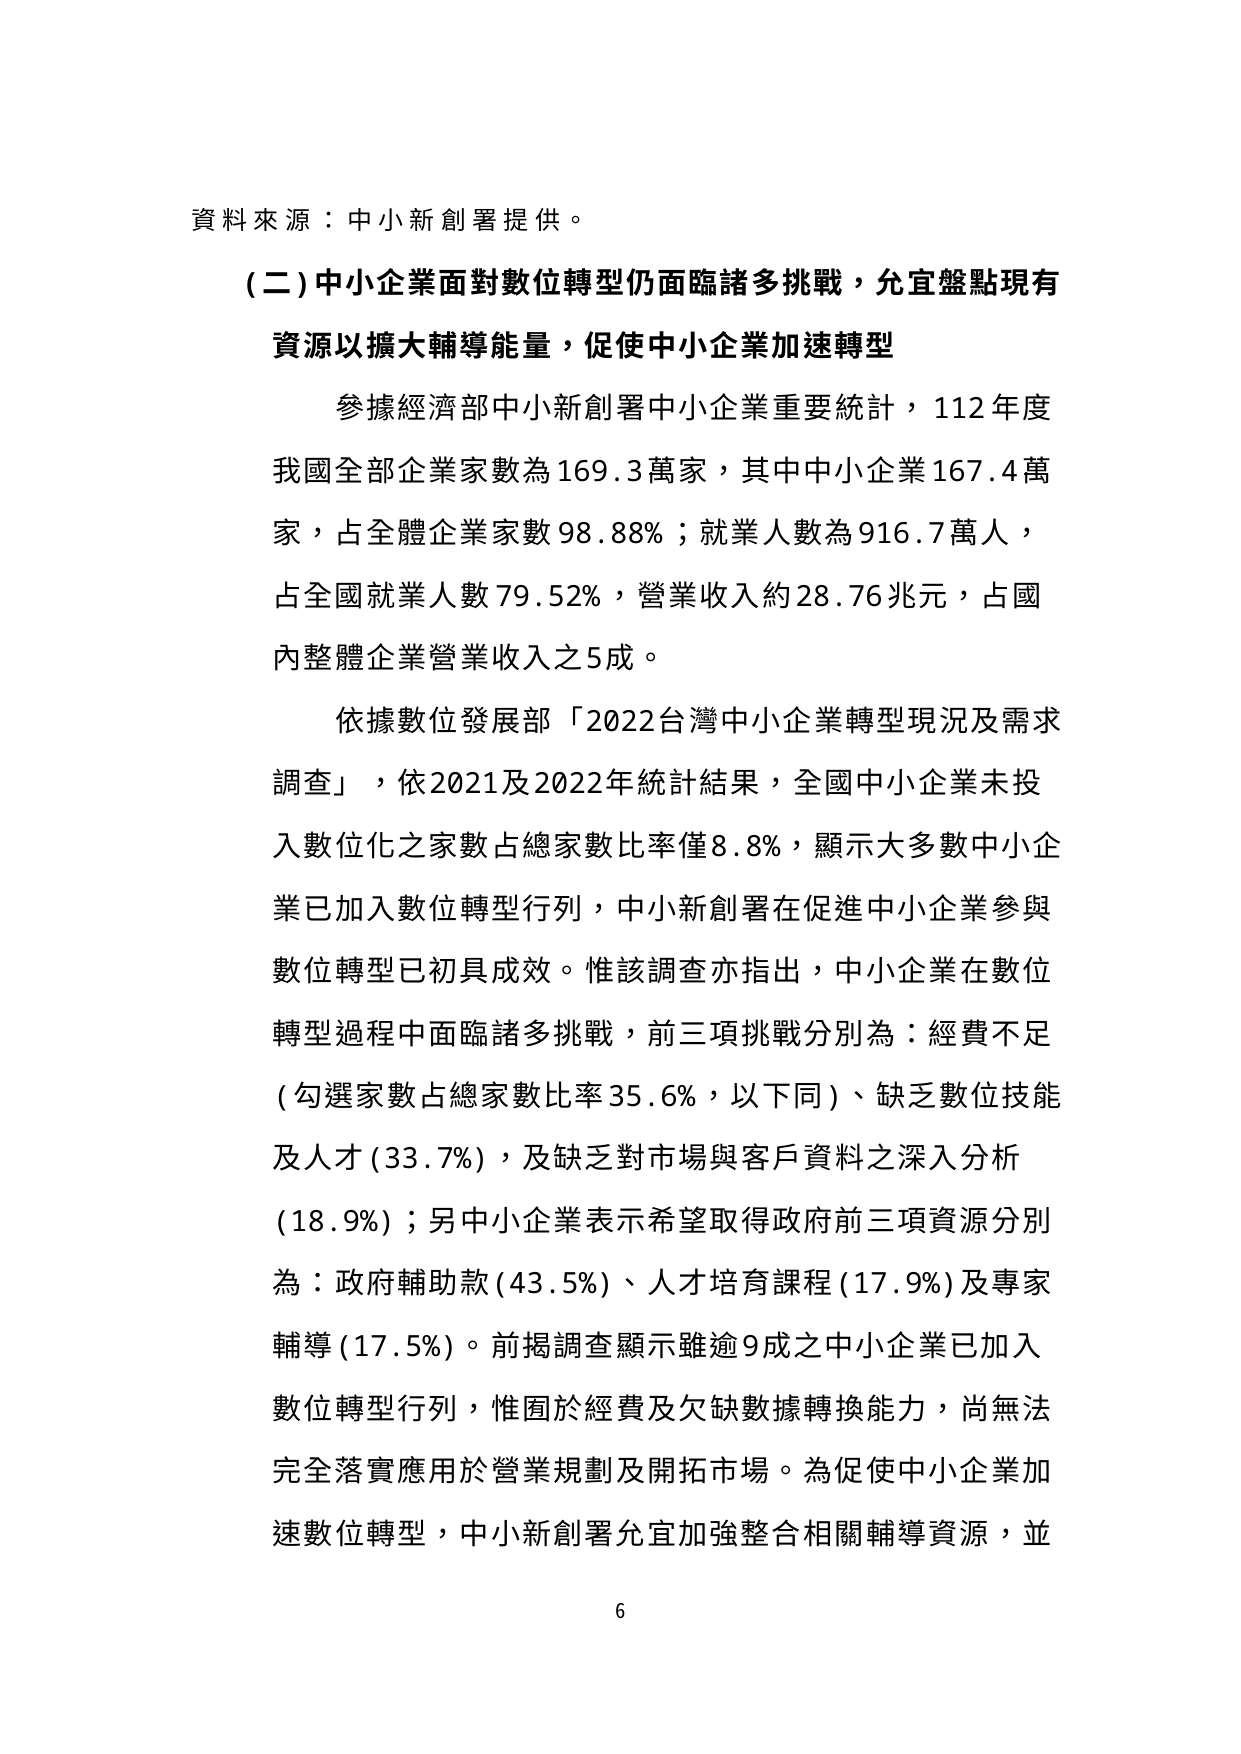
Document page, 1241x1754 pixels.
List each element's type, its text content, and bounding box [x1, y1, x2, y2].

text (二)中小企業面對數位轉型仍面臨諸多挑戰，允宜盤點現有資源以擴大輔導能量，促使中小企業加速轉型 [236, 240, 1063, 365]
text 參據經濟部中小新創署中小企業重要統計，112年度我國全部企業家數為169.3萬家，其中中小企業167.4萬家，占全體企業家數98.88%；就業人數為916.7萬人，占全國就業人數79.52%，營業收入約28.76兆元，占國內整體企業營業收入之5成。 [266, 365, 1063, 677]
text 資料來源：中小新創署提供。 [185, 177, 1063, 240]
text 依據數位發展部「2022台灣中小企業轉型現況及需求調查」，依2021及2022年統計結果，全國中小企業未投入數位化之家數占總家數比率僅8.8%，顯示大多數中小企業已加入數位轉型行列，中小新創署在促進中小企業參與數位轉型已初具成效。惟該調查亦指出，中小企業在數位轉型過程中面臨諸多挑戰，前三項挑戰分別為：經費不足(勾選家數占總家數比率35.6%，以下同)、缺乏數位技能及人才(33.7%)，及缺乏對市場與客戶資料之深入分析(18.9%)；另中小企業表示希望取得政府前三項資源分別為：政府輔助款(43.5%)、人才培育課程(17.9%)及專家輔導(17.5%)。前揭調查顯示雖逾9成之中小企業已加入數位轉型行列，惟囿於經費及欠缺數據轉換能力，尚無法完全落實應用於營業規劃及開拓市場。為促使中小企業加速數位轉型，中小新創署允宜加強整合相關輔導資源，並 [266, 677, 1063, 1552]
